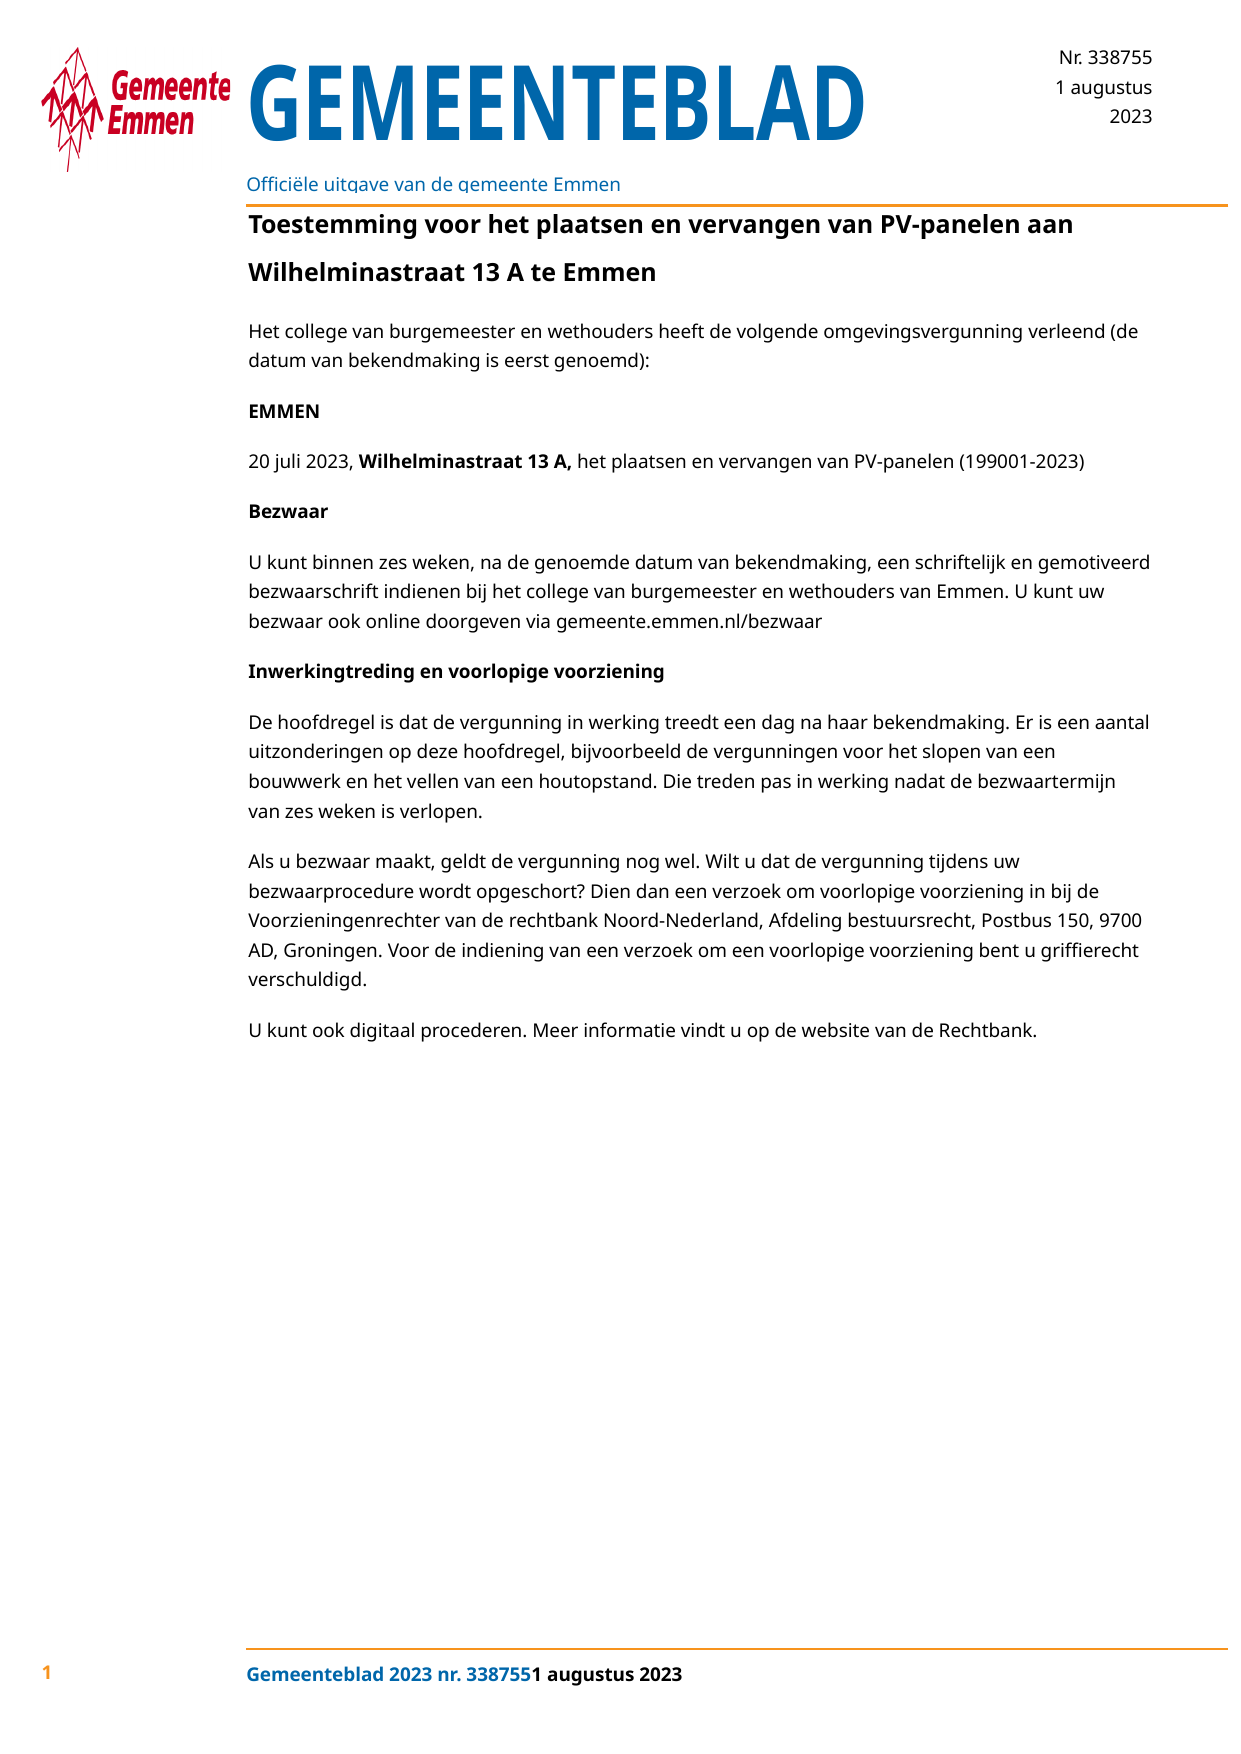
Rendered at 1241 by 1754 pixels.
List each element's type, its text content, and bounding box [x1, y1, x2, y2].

text Het college van burgemeester en wethouders heeft de volgende omgevingsvergunning verleend (de datum van bekendmaking is eerst genoemd): [248, 318, 1152, 373]
text Bezwaar [248, 499, 1152, 524]
text 20 juli 2023, Wilhelminastraat 13 A, het plaatsen en vervangen van PV-panelen (199001-2023) [248, 448, 1152, 474]
picture [41, 47, 231, 172]
text De hoofdregel is dat de vergunning in werking treedt een dag na haar bekendmaking. Er is een aantal uitzonderingen op deze hoofdregel, bijvoorbeeld de vergunningen voor het slopen van een bouwwerk en het vellen van een houtopstand. Die treden pas in werking nadat de bezwaartermijn van zes weken is verlopen. [248, 709, 1152, 824]
text Toestemming voor het plaatsen en vervangen van PV-panelen aan Wilhelminastraat 13 A te Emmen [248, 207, 1152, 288]
text Als u bezwaar maakt, geldt de vergunning nog wel. Wilt u dat de vergunning tijdens uw bezwaarprocedure wordt opgeschort? Dien dan een verzoek om voorlopige voorziening in bij de Voorzieningenrechter van de rechtbank Noord-Nederland, Afdeling bestuursrecht, Postbus 150, 9700 AD, Groningen. Voor de indiening van een verzoek om een voorlopige voorziening bent u griffierecht verschuldigd. [248, 848, 1152, 992]
text U kunt binnen zes weken, na de genoemde datum van bekendmaking, een schriftelijk en gemotiveerd bezwaarschrift indienen bij het college van burgemeester en wethouders van Emmen. U kunt uw bezwaar ook online doorgeven via gemeente.emmen.nl/bezwaar [248, 549, 1152, 634]
text Inwerkingtreding en voorlopige voorziening [248, 659, 1152, 684]
text U kunt ook digitaal procederen. Meer informatie vindt u op de website van de Rechtbank. [248, 1017, 1152, 1043]
text EMMEN [248, 398, 1152, 424]
